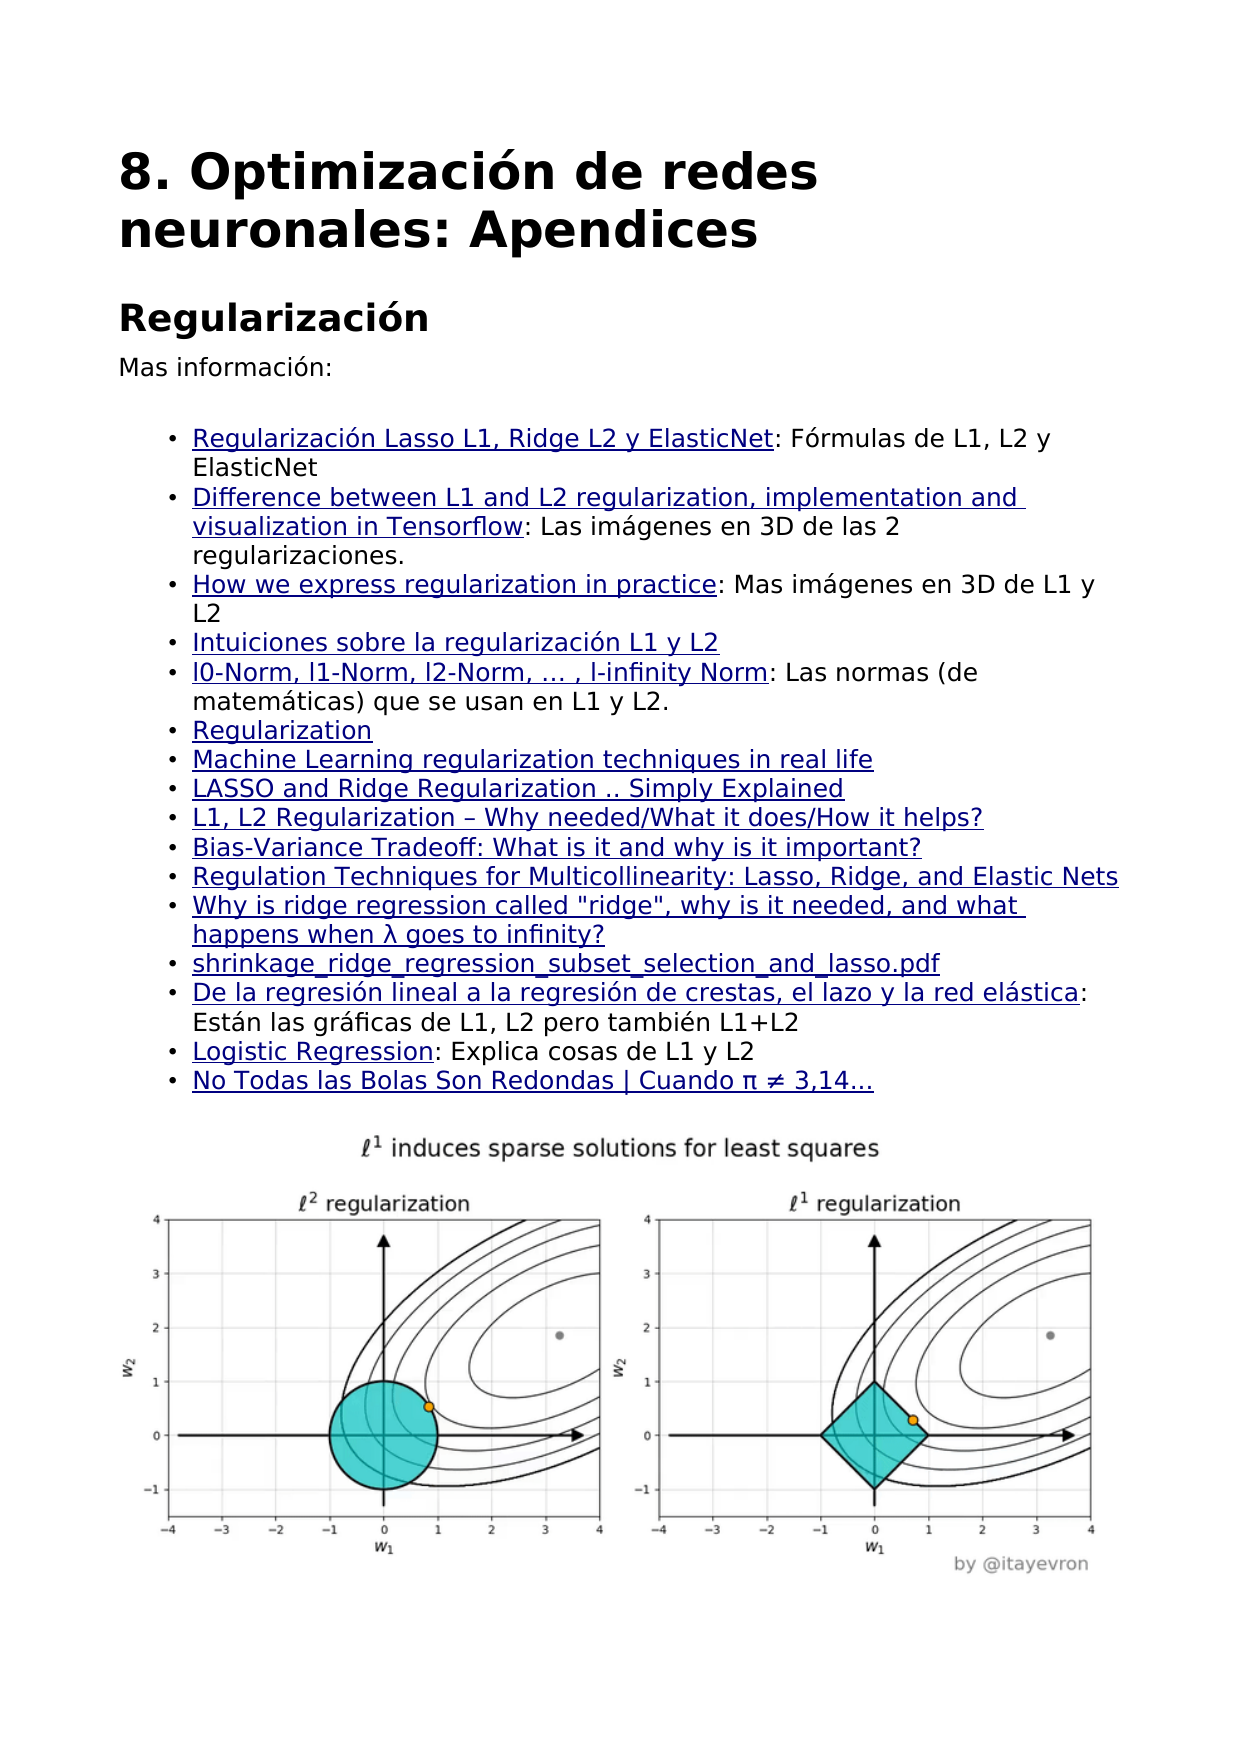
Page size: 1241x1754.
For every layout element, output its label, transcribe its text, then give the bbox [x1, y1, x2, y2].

list No Todas las Bolas Son Redondas | Cuando π ≠ 3,14... [177, 1066, 1122, 1095]
list Why is ridge regression called "ridge", why is it needed, and what happens when λ goes to infinity? [177, 891, 1122, 949]
picture [118, 1124, 1123, 1627]
list shrinkage_ridge_regression_subset_selection_and_lasso.pdf [177, 949, 1122, 978]
text Mas información: [118, 353, 1122, 382]
list Difference between L1 and L2 regularization, implementation and visualization in Tensorflow: Las imágenes en 3D de las 2 regularizaciones. [177, 483, 1122, 570]
list l0-Norm, l1-Norm, l2-Norm, … , l-infinity Norm: Las normas (de matemáticas) que se usan en L1 y L2. [177, 658, 1122, 716]
list Logistic Regression: Explica cosas de L1 y L2 [177, 1037, 1122, 1066]
list How we express regularization in practice: Mas imágenes en 3D de L1 y L2 [177, 570, 1122, 628]
list Bias-Variance Tradeoff: What is it and why is it important? [177, 833, 1122, 862]
list Regularization [177, 716, 1122, 745]
subtitle 8. Optimización de redes neuronales: Apendices [118, 143, 1122, 259]
list LASSO and Ridge Regularization .. Simply Explained [177, 774, 1122, 803]
list Machine Learning regularization techniques in real life [177, 745, 1122, 774]
list L1, L2 Regularization – Why needed/What it does/How it helps? [177, 803, 1122, 833]
list Regulation Techniques for Multicollinearity: Lasso, Ridge, and Elastic Nets [177, 862, 1122, 891]
list De la regresión lineal a la regresión de crestas, el lazo y la red elástica: Están las gráficas de L1, L2 pero también L1+L2 [177, 978, 1122, 1037]
list Intuiciones sobre la regularización L1 y L2 [177, 628, 1122, 658]
list Regularización Lasso L1, Ridge L2 y ElasticNet: Fórmulas de L1, L2 y ElasticNet [177, 424, 1122, 483]
subtitle Regularización [118, 297, 1122, 341]
